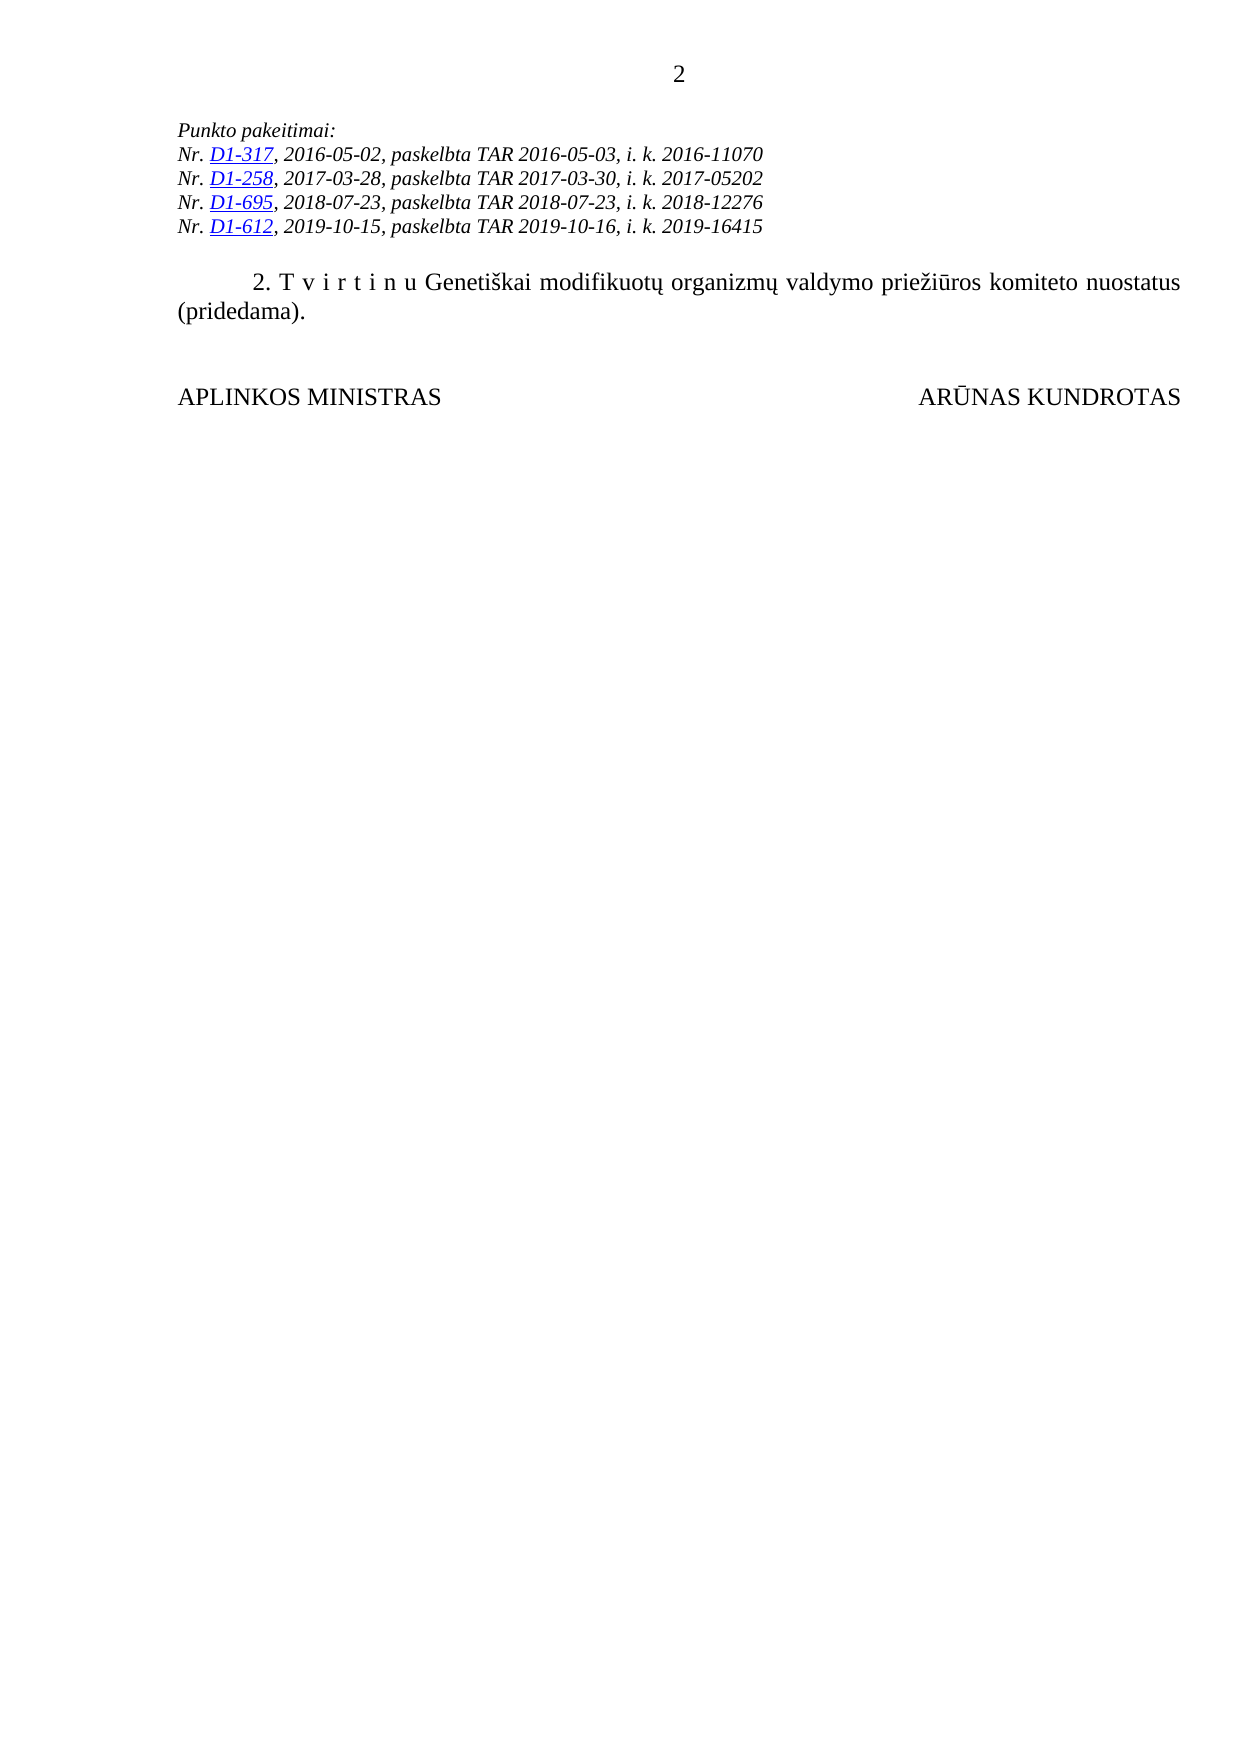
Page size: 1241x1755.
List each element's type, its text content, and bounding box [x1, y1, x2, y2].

text 2. T v i r t i n u Genetiškai modifikuotų organizmų valdymo priežiūros komiteto nuostatus (pridedama). [177, 267, 1181, 325]
text Nr. D1-695, 2018-07-23, paskelbta TAR 2018-07-23, i. k. 2018-12276 [177, 190, 1181, 214]
text Nr. D1-258, 2017-03-28, paskelbta TAR 2017-03-30, i. k. 2017-05202 [177, 166, 1181, 190]
text Nr. D1-612, 2019-10-15, paskelbta TAR 2019-10-16, i. k. 2019-16415 [177, 214, 1181, 238]
text Punkto pakeitimai: [177, 118, 1181, 142]
text Nr. D1-317, 2016-05-02, paskelbta TAR 2016-05-03, i. k. 2016-11070 [177, 142, 1181, 166]
text Aplinkos Ministras Arūnas Kundrotas [177, 382, 1181, 411]
